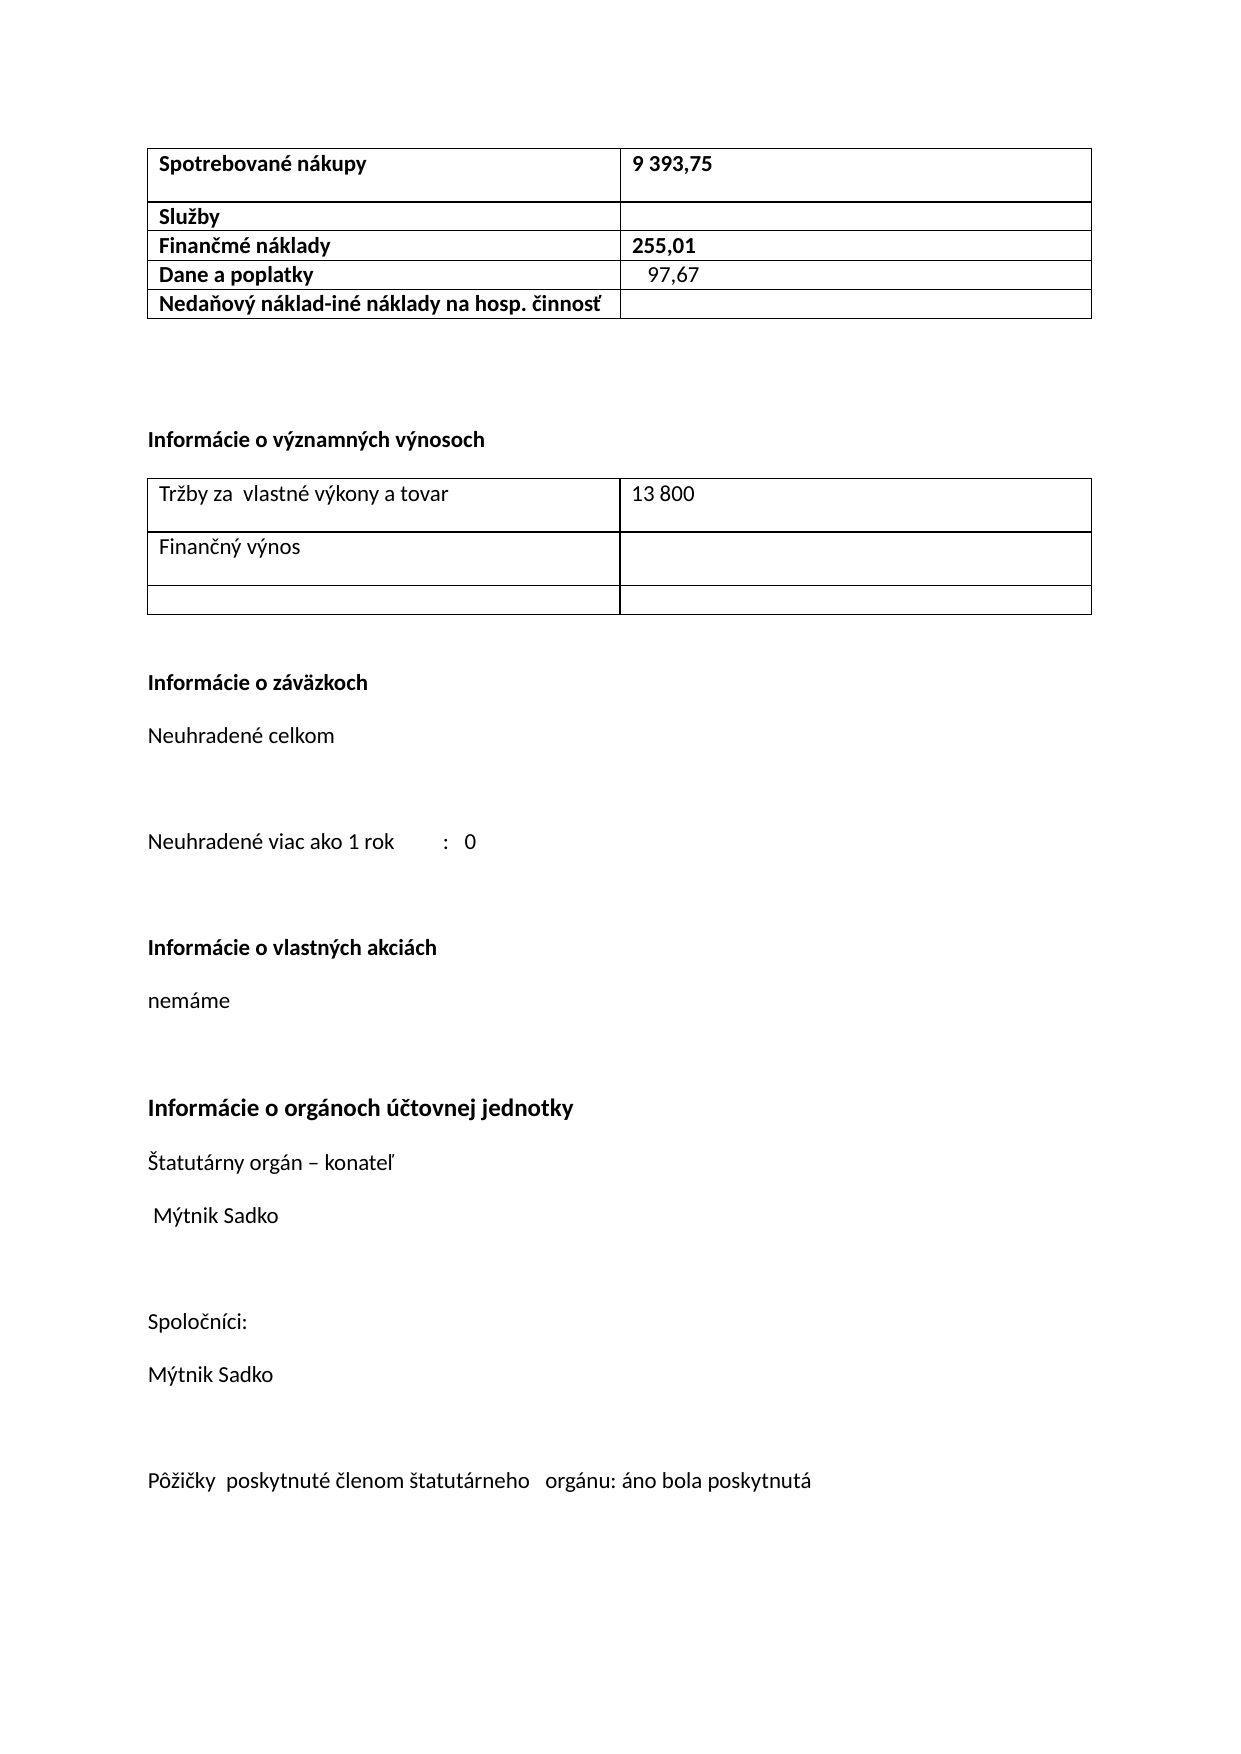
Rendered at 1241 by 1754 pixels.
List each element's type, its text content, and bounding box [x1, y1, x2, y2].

table_cell [621, 290, 1091, 318]
table_cell Finančmé náklady [148, 231, 620, 259]
table_cell Nedaňový náklad-iné náklady na hosp. činnosť [148, 290, 620, 318]
text nemáme [148, 986, 1093, 1014]
table_cell Služby [148, 203, 620, 230]
table_cell 97,67 [621, 261, 1091, 288]
table_cell 255,01 [621, 231, 1091, 259]
table_cell Finančný výnos [148, 533, 619, 585]
table_header Tržby za vlastné výkony a tovar [148, 479, 619, 531]
text Pôžičky poskytnuté členom štatutárneho orgánu: áno bola poskytnutá [148, 1466, 1093, 1494]
table_header Spotrebované nákupy [148, 149, 620, 201]
text Mýtnik Sadko [148, 1360, 1093, 1388]
text Spoločníci: [148, 1307, 1093, 1335]
table_cell [621, 533, 1091, 585]
text Informácie o významných výnosoch [148, 425, 1093, 453]
text Informácie o vlastných akciách [148, 933, 1093, 961]
text Štatutárny orgán – konateľ [148, 1148, 1093, 1176]
text Neuhradené viac ako 1 rok : 0 [148, 827, 1093, 855]
table_cell [148, 586, 619, 614]
table_cell Dane a poplatky [148, 261, 620, 288]
table_cell [621, 586, 1091, 614]
text Neuhradené celkom [148, 721, 1093, 749]
table_cell [621, 203, 1091, 230]
table_header 13 800 [621, 479, 1091, 531]
text Informácie o záväzkoch [148, 668, 1093, 696]
table_header 9 393,75 [621, 149, 1091, 201]
text Informácie o orgánoch účtovnej jednotky [148, 1092, 1093, 1123]
text Mýtnik Sadko [148, 1201, 1093, 1229]
